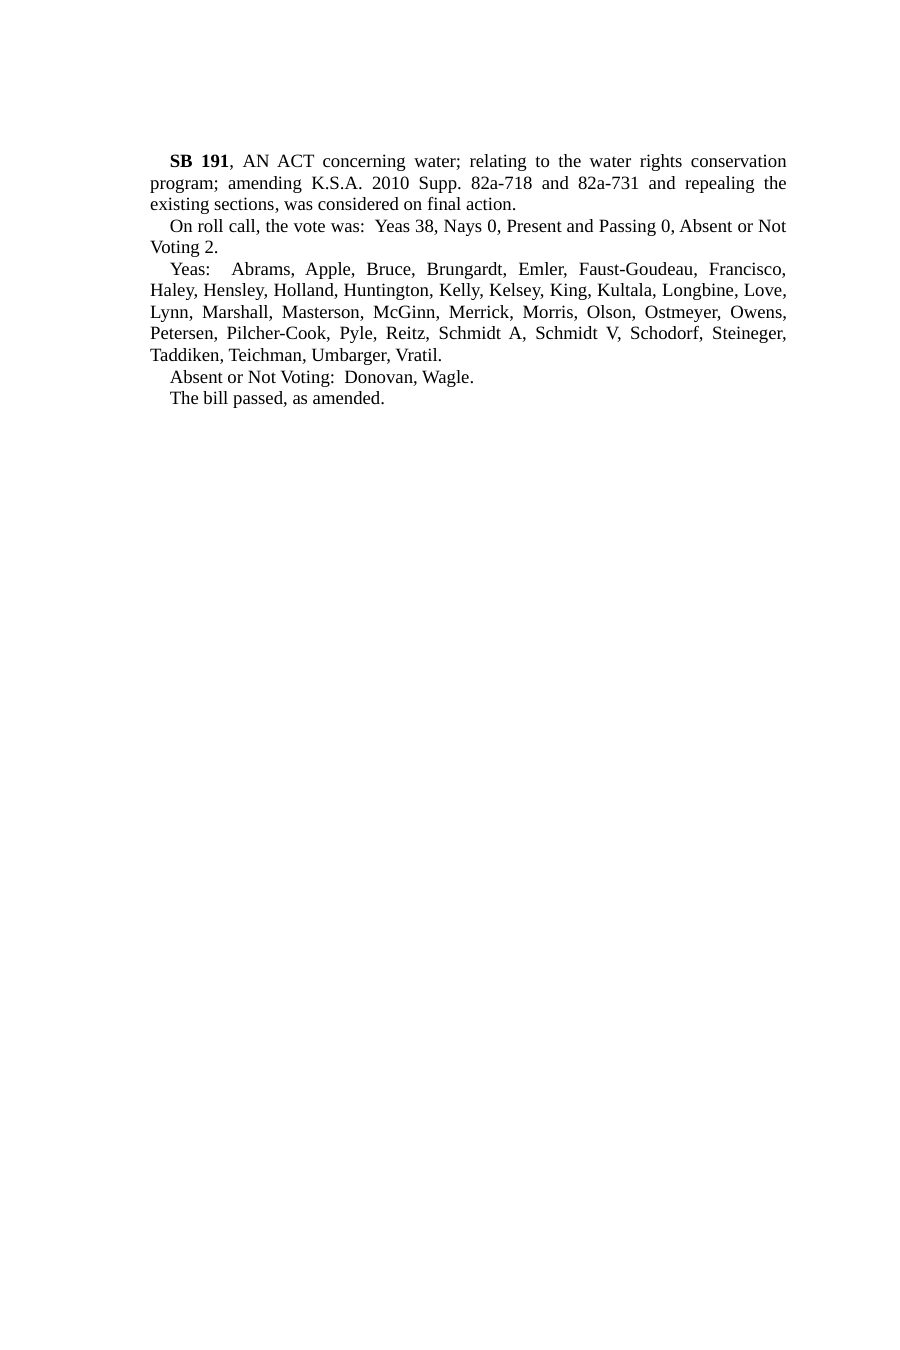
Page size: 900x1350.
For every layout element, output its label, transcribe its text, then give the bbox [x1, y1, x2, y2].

text The bill passed, as amended. [150, 387, 787, 409]
text SB 191, AN ACT concerning water; relating to the water rights conservation program; amending K.S.A. 2010 Supp. 82a-718 and 82a-731 and repealing the existing sections, was considered on final action. [150, 150, 787, 215]
text On roll call, the vote was: Yeas 38, Nays 0, Present and Passing 0, Absent or Not Voting 2. [150, 215, 787, 258]
text Yeas: Abrams, Apple, Bruce, Brungardt, Emler, Faust-Goudeau, Francisco, Haley, Hensley, Holland, Huntington, Kelly, Kelsey, King, Kultala, Longbine, Love, Lynn, Marshall, Masterson, McGinn, Merrick, Morris, Olson, Ostmeyer, Owens, Petersen, Pilcher-Cook, Pyle, Reitz, Schmidt A, Schmidt V, Schodorf, Steineger, Taddiken, Teichman, Umbarger, Vratil. [150, 258, 787, 366]
text Absent or Not Voting: Donovan, Wagle. [150, 366, 787, 387]
